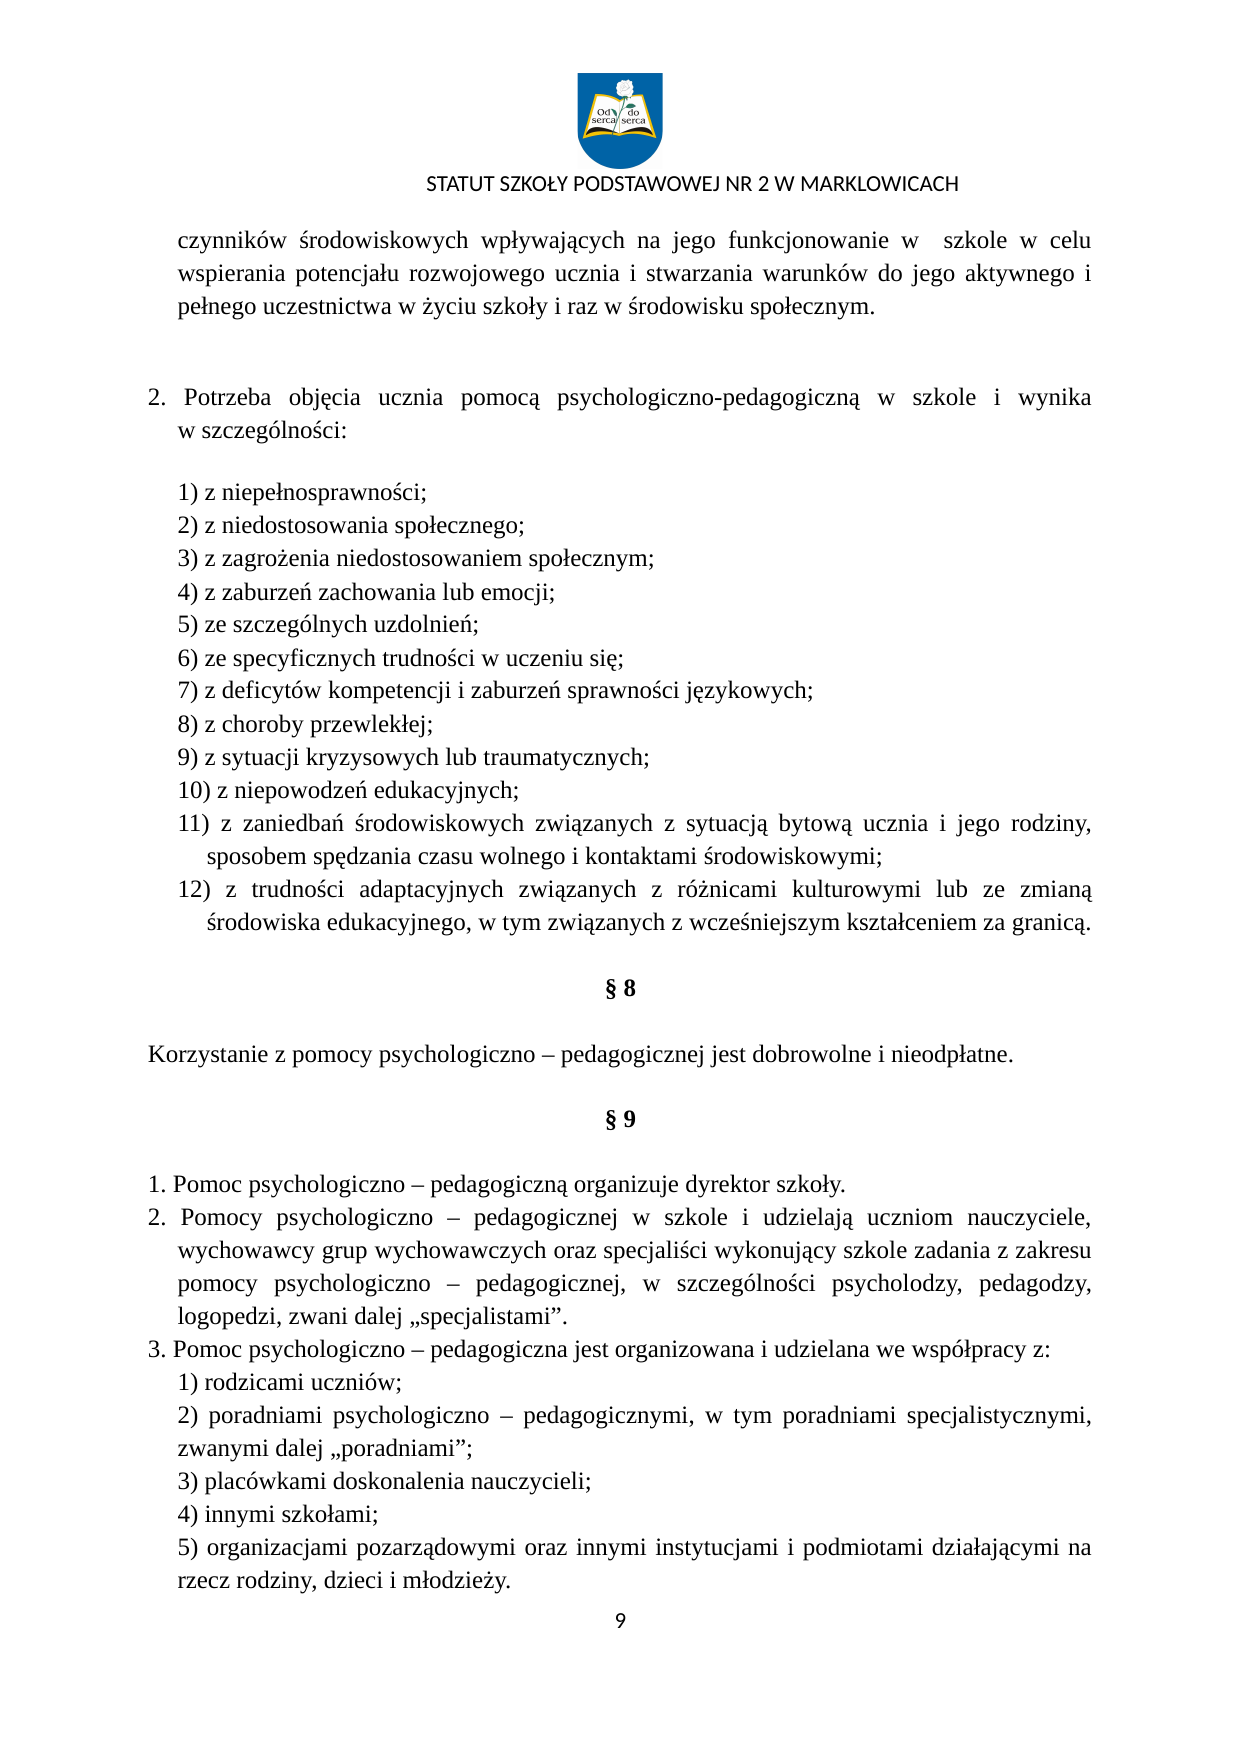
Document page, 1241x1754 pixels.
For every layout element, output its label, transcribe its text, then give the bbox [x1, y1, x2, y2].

text 9) z sytuacji kryzysowych lub traumatycznych; [177, 742, 1093, 770]
text § 9 [148, 1104, 1093, 1133]
text 4) innymi szkołami; [177, 1499, 1093, 1528]
text 12) z trudności adaptacyjnych związanych z różnicami kulturowymi lub ze zmianą środowiska edukacyjnego, w tym związanych z wcześniejszym kształceniem za granicą. [177, 874, 1093, 936]
text 2) z niedostosowania społecznego; [177, 511, 1093, 539]
text 1. Pomoc psychologiczno – pedagogiczną organizuje dyrektor szkoły. [148, 1169, 1093, 1198]
text 5) organizacjami pozarządowymi oraz innymi instytucjami i podmiotami działającymi na rzecz rodziny, dzieci i młodzieży. [177, 1532, 1093, 1594]
text 6) ze specyficznych trudności w uczeniu się; [177, 643, 1093, 671]
text 1) rodzicami uczniów; [177, 1367, 1093, 1396]
text Korzystanie z pomocy psychologiczno – pedagogicznej jest dobrowolne i nieodpłatne. [148, 1039, 1093, 1068]
text 11) z zaniedbań środowiskowych związanych z sytuacją bytową ucznia i jego rodziny, sposobem spędzania czasu wolnego i kontaktami środowiskowymi; [177, 808, 1093, 869]
text 4) z zaburzeń zachowania lub emocji; [177, 577, 1093, 605]
text § 8 [148, 973, 1093, 1002]
text 3) placówkami doskonalenia nauczycieli; [177, 1466, 1093, 1495]
text 2. Potrzeba objęcia ucznia pomocą psychologiczno-pedagogiczną w szkole i wynika w szczególności: [148, 382, 1093, 444]
text 1) z niepełnosprawności; [177, 477, 1093, 506]
text 10) z niepowodzeń edukacyjnych; [177, 775, 1093, 803]
text 3) z zagrożenia niedostosowaniem społecznym; [177, 543, 1093, 572]
text 5) ze szczególnych uzdolnień; [177, 609, 1093, 638]
text 3. Pomoc psychologiczno – pedagogiczna jest organizowana i udzielana we współpracy z: [148, 1334, 1093, 1363]
text 7) z deficytów kompetencji i zaburzeń sprawności językowych; [177, 676, 1093, 704]
text 8) z choroby przewlekłej; [177, 709, 1093, 737]
text czynników środowiskowych wpływających na jego funkcjonowanie w szkole w celu wspierania potencjału rozwojowego ucznia i stwarzania warunków do jego aktywnego i pełnego uczestnictwa w życiu szkoły i raz w środowisku społecznym. [148, 225, 1093, 320]
text 2) poradniami psychologiczno – pedagogicznymi, w tym poradniami specjalistycznymi, zwanymi dalej „poradniami”; [177, 1400, 1093, 1462]
text 2. Pomocy psychologiczno – pedagogicznej w szkole i udzielają uczniom nauczyciele, wychowawcy grup wychowawczych oraz specjaliści wykonujący szkole zadania z zakresu pomocy psychologiczno – pedagogicznej, w szczególności psycholodzy, pedagodzy, logopedzi, zwani dalej „specjalistami”. [148, 1202, 1093, 1330]
